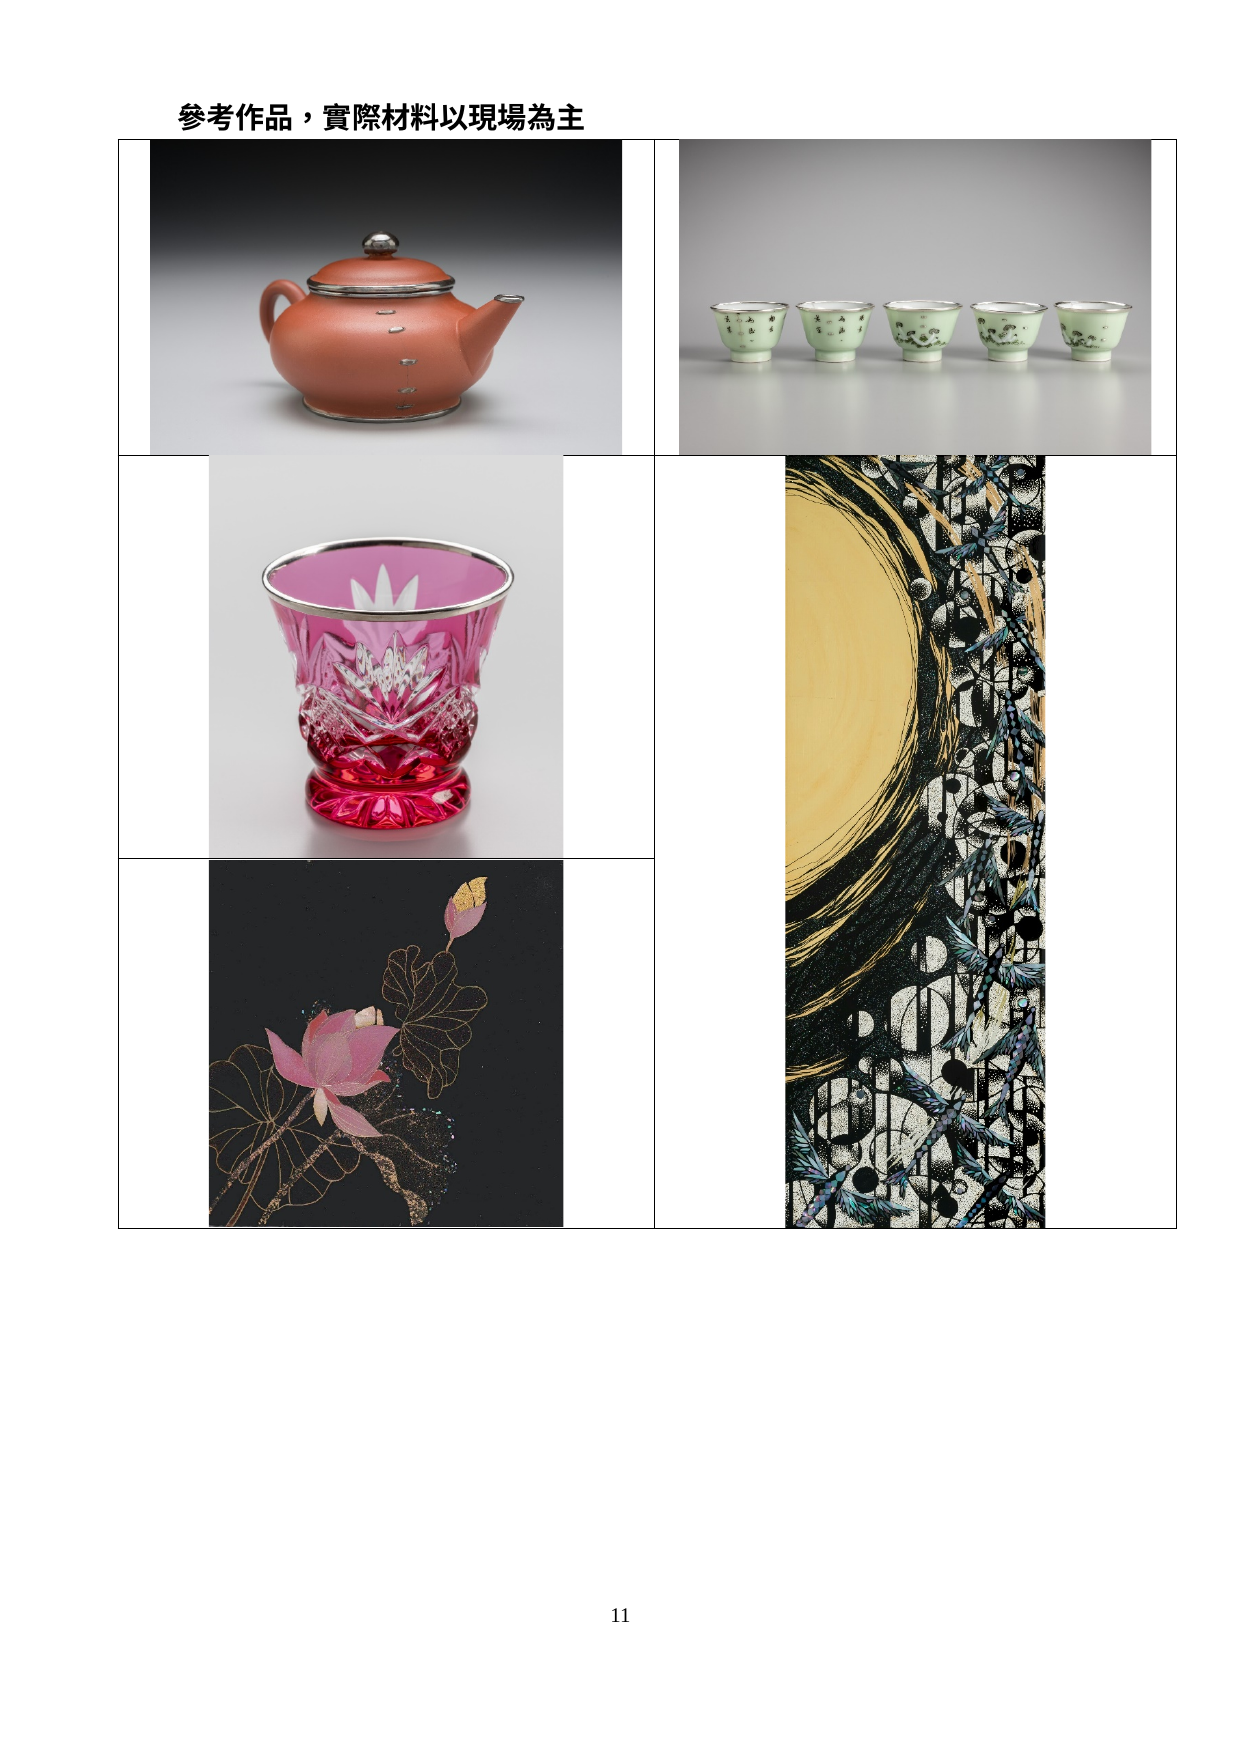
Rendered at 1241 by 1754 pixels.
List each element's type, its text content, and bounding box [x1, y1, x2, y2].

table_header [119, 140, 150, 454]
table_header [623, 140, 654, 454]
table_cell [655, 456, 785, 1228]
table_header [655, 140, 679, 454]
text 參考作品，實際材料以現場為主 [177, 89, 1122, 139]
table_header [1152, 140, 1176, 454]
picture [679, 139, 1152, 1228]
picture [208, 860, 564, 1227]
table_cell [119, 456, 208, 858]
table_cell [564, 456, 654, 858]
table_cell [1046, 456, 1176, 1228]
picture [150, 139, 623, 858]
table_cell [119, 859, 654, 1228]
